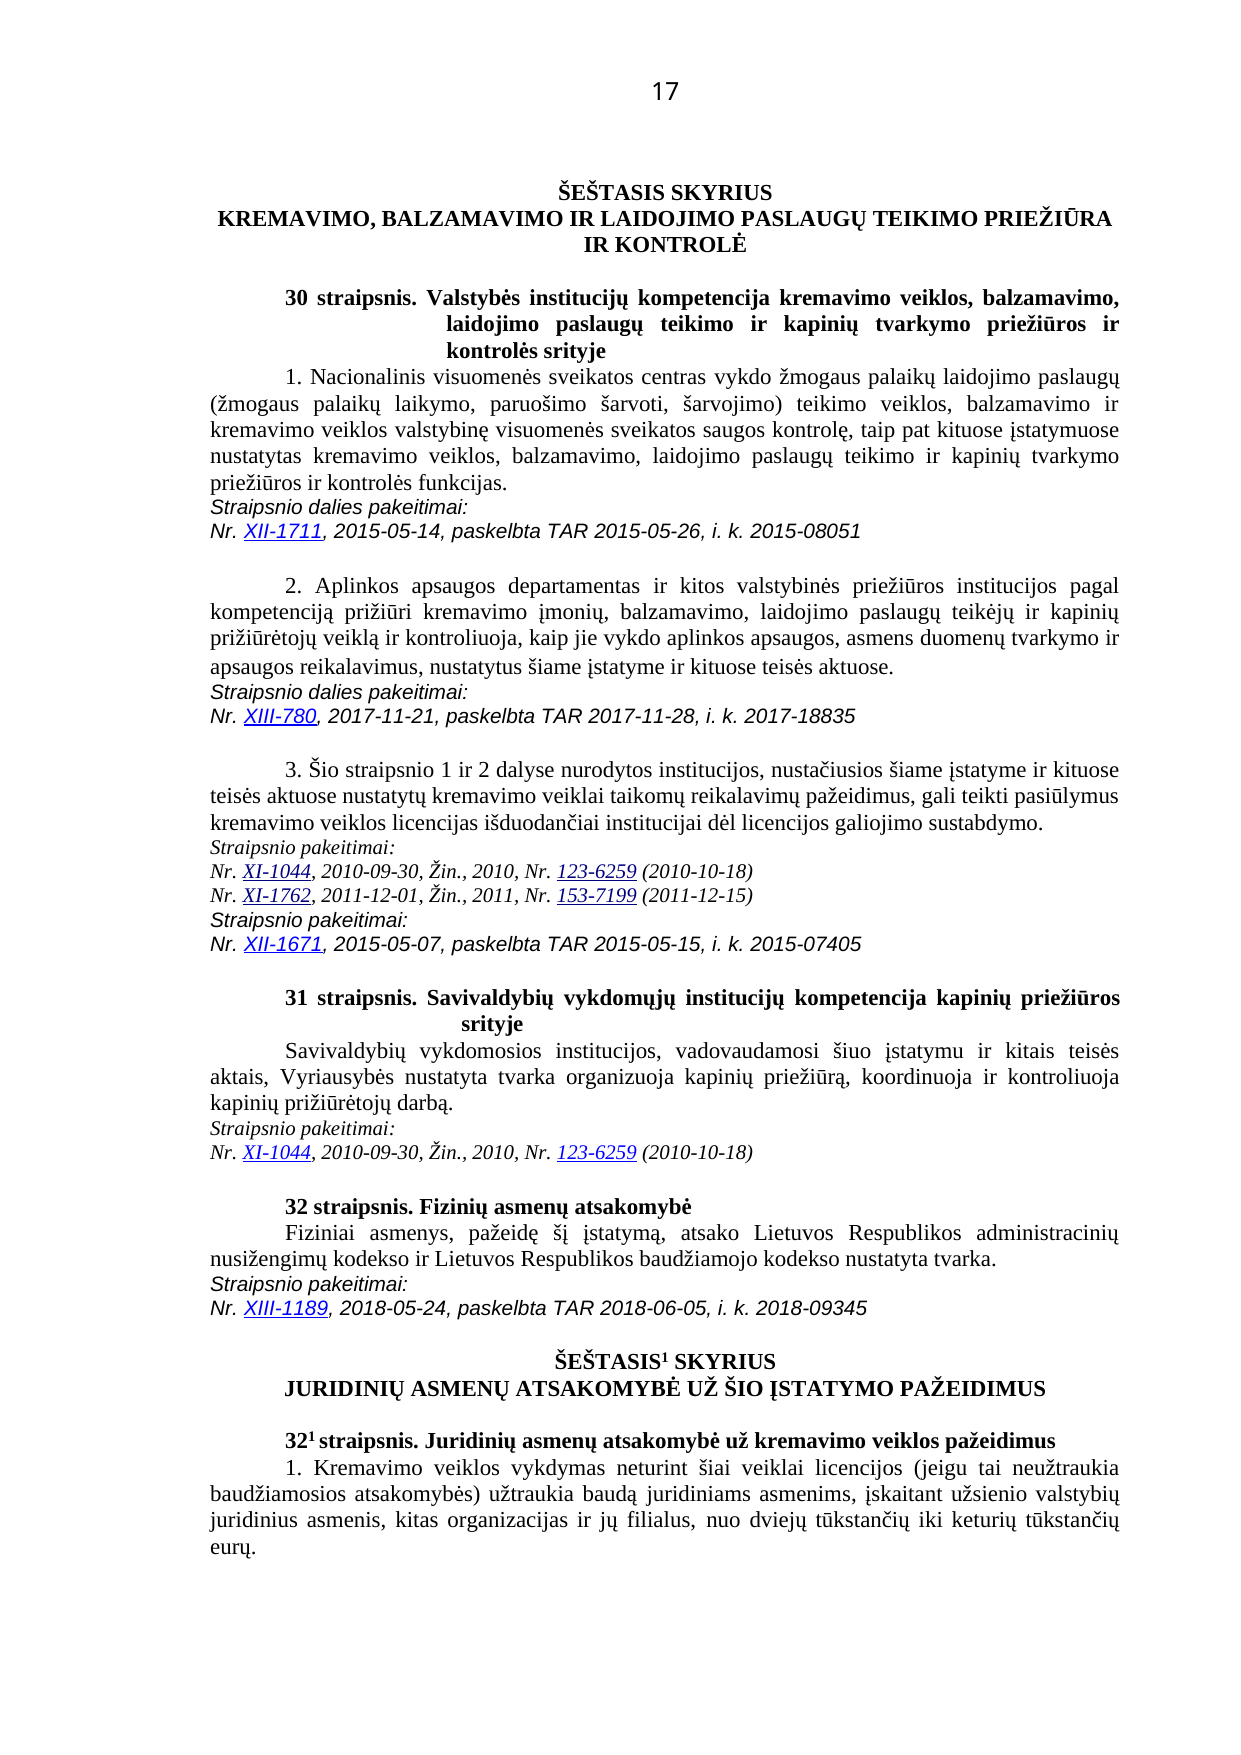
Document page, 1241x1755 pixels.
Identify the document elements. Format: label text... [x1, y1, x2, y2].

text Nr. XII-1711, 2015-05-14, paskelbta TAR 2015-05-26, i. k. 2015-08051 [210, 519, 1120, 543]
text 1. Kremavimo veiklos vykdymas neturint šiai veiklai licencijos (jeigu tai neužtraukia baudžiamosios atsakomybės) užtraukia baudą juridiniams asmenims, įskaitant užsienio valstybių juridinius asmenis, kitas organizacijas ir jų filialus, nuo dviejų tūkstančių iki keturių tūkstančių eurų. [210, 1454, 1120, 1559]
text JURIDINIŲ ASMENŲ ATSAKOMYBĖ UŽ ŠIO ĮSTATYMO PAŽEIDIMUS [210, 1375, 1120, 1401]
text Straipsnio pakeitimai: [210, 1116, 1120, 1140]
text Nr. XIII-780, 2017-11-21, paskelbta TAR 2017-11-28, i. k. 2017-18835 [210, 703, 1120, 727]
text Nr. XIII-1189, 2018-05-24, paskelbta TAR 2018-06-05, i. k. 2018-09345 [210, 1296, 1120, 1320]
text 321 straipsnis. Juridinių asmenų atsakomybė už kremavimo veiklos pažeidimus [210, 1427, 1120, 1454]
text Savivaldybių vykdomosios institucijos, vadovaudamosi šiuo įstatymu ir kitais teisės aktais, Vyriausybės nustatyta tvarka organizuoja kapinių priežiūrą, koordinuoja ir kontroliuoja kapinių prižiūrėtojų darbą. [210, 1037, 1120, 1116]
text Nr. XII-1671, 2015-05-07, paskelbta TAR 2015-05-15, i. k. 2015-07405 [210, 931, 1120, 955]
text KREMAVIMO, BALZAMAVIMO IR LAIDOJIMO PASLAUGŲ TEIKIMO PRIEŽIŪRA IR KONTROLĖ [210, 205, 1120, 258]
text Straipsnio dalies pakeitimai: [210, 495, 1120, 519]
text Fiziniai asmenys, pažeidę šį įstatymą, atsako Lietuvos Respublikos administracinių nusižengimų kodekso ir Lietuvos Respublikos baudžiamojo kodekso nustatyta tvarka. [210, 1219, 1120, 1272]
text Straipsnio pakeitimai: [210, 835, 1120, 859]
text 32 straipsnis. Fizinių asmenų atsakomybė [210, 1193, 1120, 1219]
text Nr. XI-1044, 2010-09-30, Žin., 2010, Nr. 123-6259 (2010-10-18) [210, 859, 1120, 883]
text 30 straipsnis. Valstybės institucijų kompetencija kremavimo veiklos, balzamavimo, laidojimo paslaugų teikimo ir kapinių tvarkymo priežiūros ir kontrolės srityje [285, 284, 1120, 363]
text Straipsnio dalies pakeitimai: [210, 679, 1120, 703]
text Nr. XI-1762, 2011-12-01, Žin., 2011, Nr. 153-7199 (2011-12-15) [210, 883, 1120, 907]
text ŠEŠTASIS1 SKYRIUS [210, 1348, 1120, 1375]
text Nr. XI-1044, 2010-09-30, Žin., 2010, Nr. 123-6259 (2010-10-18) [210, 1140, 1120, 1164]
text 31 straipsnis. Savivaldybių vykdomųjų institucijų kompetencija kapinių priežiūros srityje [285, 984, 1120, 1037]
text ŠEŠTASIS SKYRIUS [210, 179, 1120, 205]
text 2. Aplinkos apsaugos departamentas ir kitos valstybinės priežiūros institucijos pagal kompetenciją prižiūri kremavimo įmonių, balzamavimo, laidojimo paslaugų teikėjų ir kapinių prižiūrėtojų veiklą ir kontroliuoja, kaip jie vykdo aplinkos apsaugos, asmens duomenų tvarkymo ir apsaugos reikalavimus, nustatytus šiame įstatyme ir kituose teisės aktuose. [210, 572, 1120, 679]
text 3. Šio straipsnio 1 ir 2 dalyse nurodytos institucijos, nustačiusios šiame įstatyme ir kituose teisės aktuose nustatytų kremavimo veiklai taikomų reikalavimų pažeidimus, gali teikti pasiūlymus kremavimo veiklos licencijas išduodančiai institucijai dėl licencijos galiojimo sustabdymo. [210, 756, 1120, 835]
text 1. Nacionalinis visuomenės sveikatos centras vykdo žmogaus palaikų laidojimo paslaugų (žmogaus palaikų laikymo, paruošimo šarvoti, šarvojimo) teikimo veiklos, balzamavimo ir kremavimo veiklos valstybinę visuomenės sveikatos saugos kontrolę, taip pat kituose įstatymuose nustatytas kremavimo veiklos, balzamavimo, laidojimo paslaugų teikimo ir kapinių tvarkymo priežiūros ir kontrolės funkcijas. [210, 363, 1120, 495]
text Straipsnio pakeitimai: [210, 1272, 1120, 1296]
text Straipsnio pakeitimai: [210, 907, 1120, 931]
